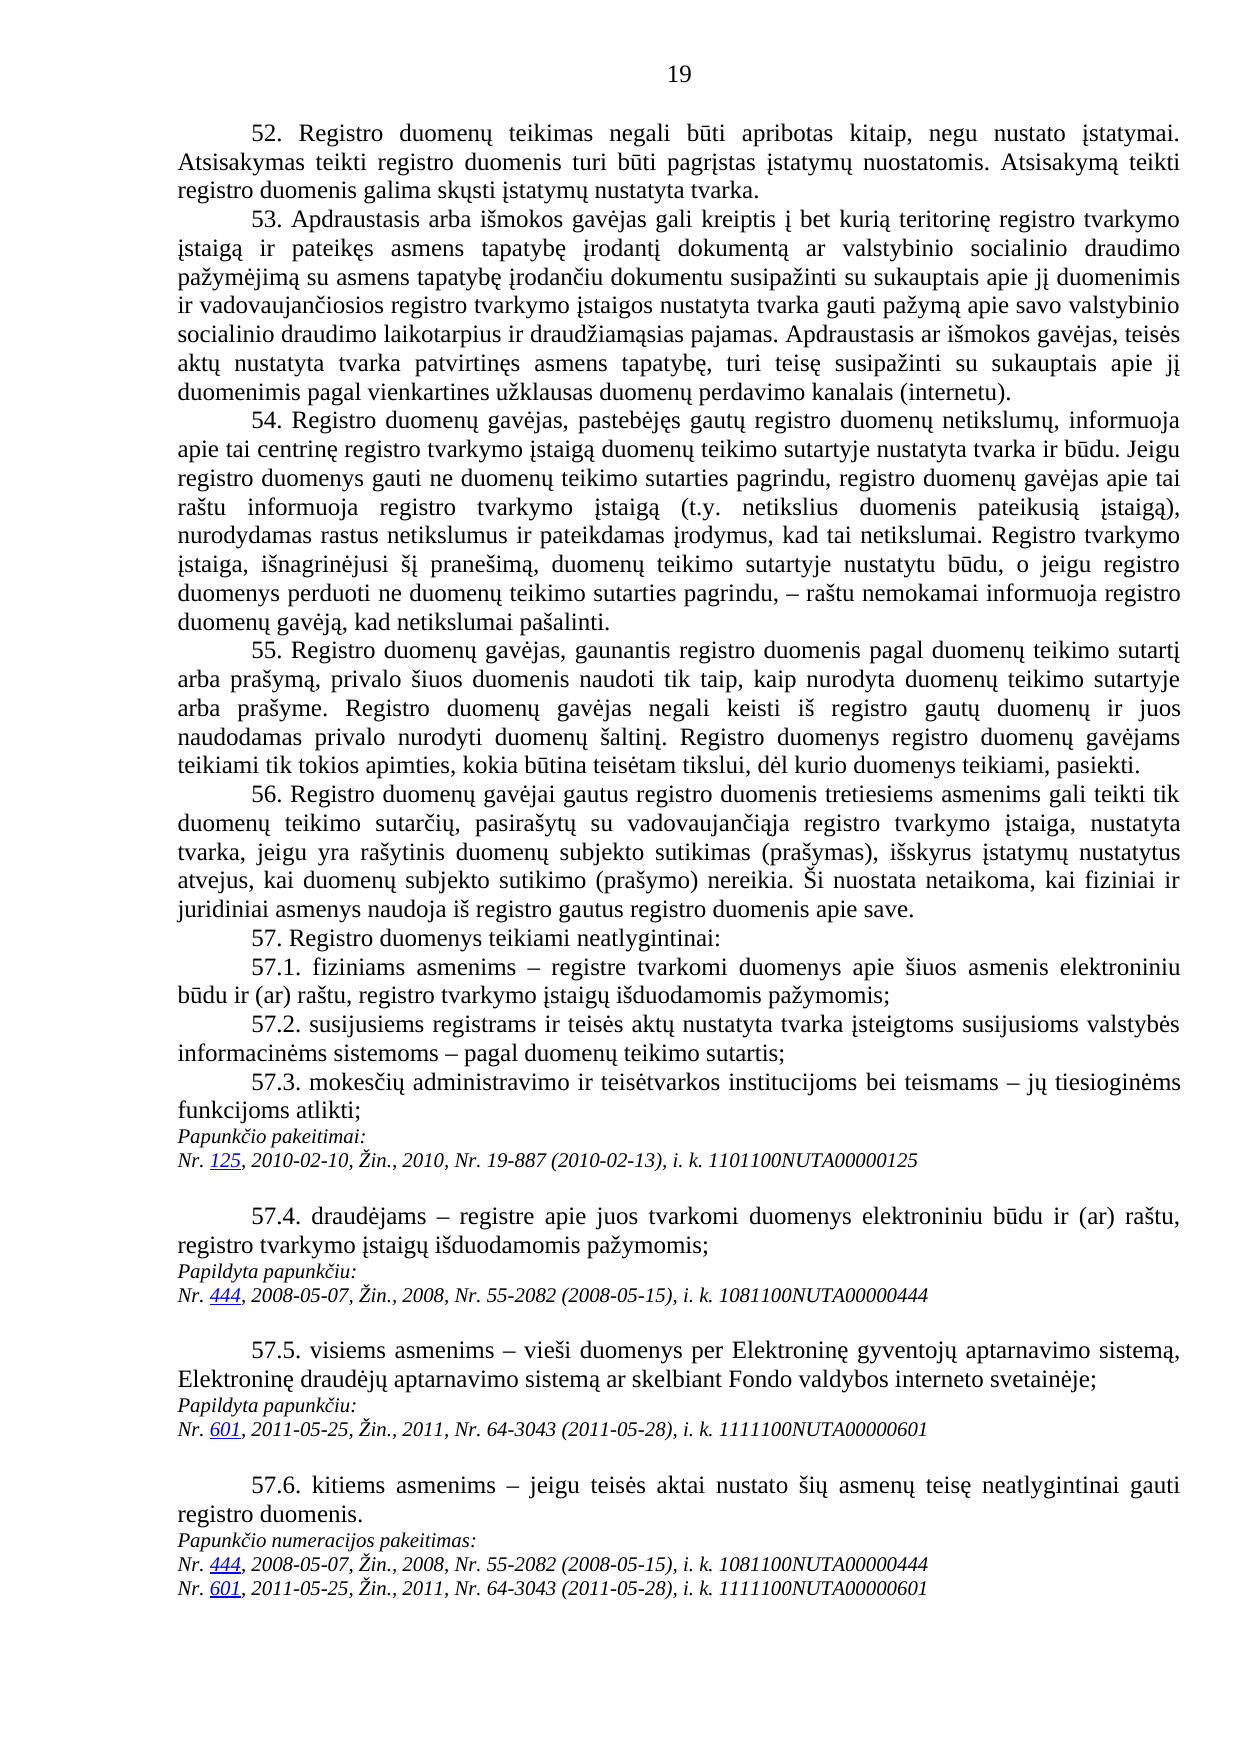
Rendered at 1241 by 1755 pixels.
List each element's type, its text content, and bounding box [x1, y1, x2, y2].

text 57. Registro duomenys teikiami neatlygintinai: [177, 923, 1181, 952]
text 54. Registro duomenų gavėjas, pastebėjęs gautų registro duomenų netikslumų, informuoja apie tai centrinę registro tvarkymo įstaigą duomenų teikimo sutartyje nustatyta tvarka ir būdu. Jeigu registro duomenys gauti ne duomenų teikimo sutarties pagrindu, registro duomenų gavėjas apie tai raštu informuoja registro tvarkymo įstaigą (t.y. netikslius duomenis pateikusią įstaigą), nurodydamas rastus netikslumus ir pateikdamas įrodymus, kad tai netikslumai. Registro tvarkymo įstaiga, išnagrinėjusi šį pranešimą, duomenų teikimo sutartyje nustatytu būdu, o jeigu registro duomenys perduoti ne duomenų teikimo sutarties pagrindu, – raštu nemokamai informuoja registro duomenų gavėją, kad netikslumai pašalinti. [177, 406, 1181, 636]
text 57.2. susijusiems registrams ir teisės aktų nustatyta tvarka įsteigtoms susijusioms valstybės informacinėms sistemoms – pagal duomenų teikimo sutartis; [177, 1009, 1181, 1067]
text 57.3. mokesčių administravimo ir teisėtvarkos institucijoms bei teismams – jų tiesioginėms funkcijoms atlikti; [177, 1067, 1181, 1124]
text 57.4. draudėjams – registre apie juos tvarkomi duomenys elektroniniu būdu ir (ar) raštu, registro tvarkymo įstaigų išduodamomis pažymomis; [177, 1201, 1181, 1259]
text Papildyta papunkčiu: [177, 1259, 1181, 1283]
text 53. Apdraustasis arba išmokos gavėjas gali kreiptis į bet kurią teritorinę registro tvarkymo įstaigą ir pateikęs asmens tapatybę įrodantį dokumentą ar valstybinio socialinio draudimo pažymėjimą su asmens tapatybę įrodančiu dokumentu susipažinti su sukauptais apie jį duomenimis ir vadovaujančiosios registro tvarkymo įstaigos nustatyta tvarka gauti pažymą apie savo valstybinio socialinio draudimo laikotarpius ir draudžiamąsias pajamas. Apdraustasis ar išmokos gavėjas, teisės aktų nustatyta tvarka patvirtinęs asmens tapatybę, turi teisę susipažinti su sukauptais apie jį duomenimis pagal vienkartines užklausas duomenų perdavimo kanalais (internetu). [177, 204, 1181, 406]
text Nr. 601, 2011-05-25, Žin., 2011, Nr. 64-3043 (2011-05-28), i. k. 1111100NUTA00000601 [177, 1576, 1181, 1600]
text 56. Registro duomenų gavėjai gautus registro duomenis tretiesiems asmenims gali teikti tik duomenų teikimo sutarčių, pasirašytų su vadovaujančiąja registro tvarkymo įstaiga, nustatyta tvarka, jeigu yra rašytinis duomenų subjekto sutikimas (prašymas), išskyrus įstatymų nustatytus atvejus, kai duomenų subjekto sutikimo (prašymo) nereikia. Ši nuostata netaikoma, kai fiziniai ir juridiniai asmenys naudoja iš registro gautus registro duomenis apie save. [177, 779, 1181, 923]
text 52. Registro duomenų teikimas negali būti apribotas kitaip, negu nustato įstatymai. Atsisakymas teikti registro duomenis turi būti pagrįstas įstatymų nuostatomis. Atsisakymą teikti registro duomenis galima skųsti įstatymų nustatyta tvarka. [177, 118, 1181, 204]
text Papunkčio numeracijos pakeitimas: [177, 1527, 1181, 1552]
text Nr. 601, 2011-05-25, Žin., 2011, Nr. 64-3043 (2011-05-28), i. k. 1111100NUTA00000601 [177, 1417, 1181, 1441]
text Nr. 444, 2008-05-07, Žin., 2008, Nr. 55-2082 (2008-05-15), i. k. 1081100NUTA00000444 [177, 1552, 1181, 1576]
text 55. Registro duomenų gavėjas, gaunantis registro duomenis pagal duomenų teikimo sutartį arba prašymą, privalo šiuos duomenis naudoti tik taip, kaip nurodyta duomenų teikimo sutartyje arba prašyme. Registro duomenų gavėjas negali keisti iš registro gautų duomenų ir juos naudodamas privalo nurodyti duomenų šaltinį. Registro duomenys registro duomenų gavėjams teikiami tik tokios apimties, kokia būtina teisėtam tikslui, dėl kurio duomenys teikiami, pasiekti. [177, 636, 1181, 779]
text Papildyta papunkčiu: [177, 1393, 1181, 1417]
text Nr. 444, 2008-05-07, Žin., 2008, Nr. 55-2082 (2008-05-15), i. k. 1081100NUTA00000444 [177, 1283, 1181, 1307]
text Papunkčio pakeitimai: [177, 1124, 1181, 1148]
text 57.6. kitiems asmenims – jeigu teisės aktai nustato šių asmenų teisę neatlygintinai gauti registro duomenis. [177, 1470, 1181, 1527]
text Nr. 125, 2010-02-10, Žin., 2010, Nr. 19-887 (2010-02-13), i. k. 1101100NUTA00000125 [177, 1148, 1181, 1172]
text 57.5. visiems asmenims – vieši duomenys per Elektroninę gyventojų aptarnavimo sistemą, Elektroninę draudėjų aptarnavimo sistemą ar skelbiant Fondo valdybos interneto svetainėje; [177, 1336, 1181, 1393]
text 57.1. fiziniams asmenims – registre tvarkomi duomenys apie šiuos asmenis elektroniniu būdu ir (ar) raštu, registro tvarkymo įstaigų išduodamomis pažymomis; [177, 952, 1181, 1009]
